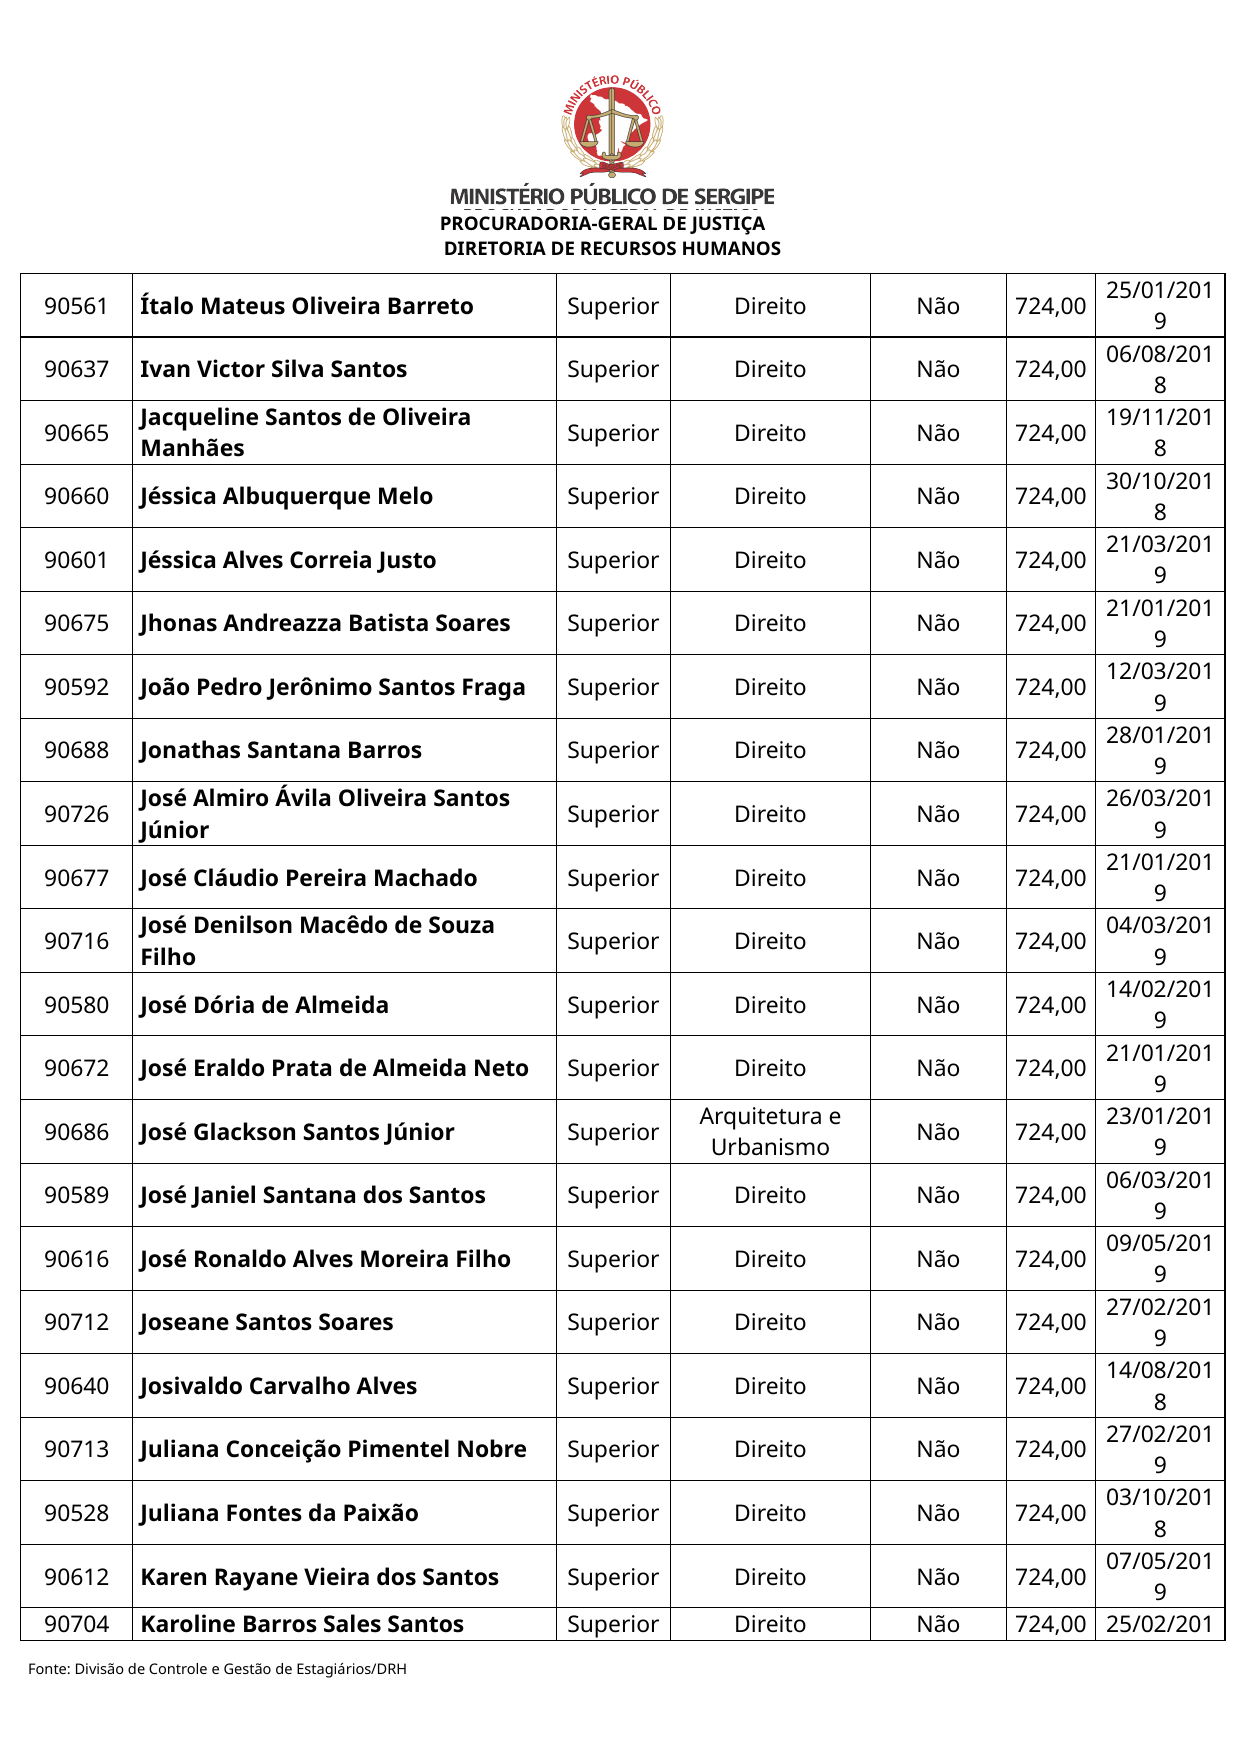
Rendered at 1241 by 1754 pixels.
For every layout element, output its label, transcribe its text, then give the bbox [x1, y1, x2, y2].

table_cell Superior [557, 1227, 670, 1289]
table_cell Direito [671, 655, 870, 718]
table_cell José Almiro Ávila Oliveira Santos Júnior [133, 782, 556, 845]
table_cell Não [871, 1100, 1006, 1162]
table_cell Direito [671, 528, 870, 591]
table_cell 21/01/2019 [1096, 592, 1224, 654]
table_cell Superior [557, 338, 670, 400]
table_cell José Janiel Santana dos Santos [133, 1164, 556, 1226]
table_cell 90716 [21, 909, 132, 972]
table_cell 04/03/2019 [1096, 909, 1224, 972]
table_cell Joseane Santos Soares [133, 1291, 556, 1353]
table_cell José Ronaldo Alves Moreira Filho [133, 1227, 556, 1289]
table_cell 06/03/2019 [1096, 1164, 1224, 1226]
table_cell 27/02/2019 [1096, 1418, 1224, 1480]
table_cell 724,00 [1007, 528, 1095, 591]
table_cell Direito [671, 973, 870, 1035]
table_cell 90726 [21, 782, 132, 845]
table_cell Direito [671, 592, 870, 654]
table_cell 90688 [21, 719, 132, 781]
table_cell 724,00 [1007, 1036, 1095, 1099]
table_cell Não [871, 1036, 1006, 1099]
table_cell Não [871, 528, 1006, 591]
table_cell 09/05/2019 [1096, 1227, 1224, 1289]
table_cell Karen Rayane Vieira dos Santos [133, 1545, 556, 1607]
table_cell Superior [557, 719, 670, 781]
table_cell Não [871, 909, 1006, 972]
table_cell Superior [557, 909, 670, 972]
table_cell Jéssica Albuquerque Melo [133, 465, 556, 527]
table_cell 724,00 [1007, 1354, 1095, 1417]
table_cell Direito [671, 719, 870, 781]
table_cell 90686 [21, 1100, 132, 1162]
table_cell Direito [671, 465, 870, 527]
table_cell Não [871, 1608, 1006, 1639]
table_cell Não [871, 1354, 1006, 1417]
table_cell Direito [671, 1418, 870, 1480]
table_cell Superior [557, 973, 670, 1035]
table_cell 724,00 [1007, 1100, 1095, 1162]
table_cell José Glackson Santos Júnior [133, 1100, 556, 1162]
table_cell Não [871, 592, 1006, 654]
table_cell Não [871, 465, 1006, 527]
table_cell Direito [671, 782, 870, 845]
table_cell José Denilson Macêdo de Souza Filho [133, 909, 556, 972]
table_cell Direito [671, 1608, 870, 1639]
table_cell 21/01/2019 [1096, 846, 1224, 908]
table_cell Direito [671, 1164, 870, 1226]
table_cell Direito [671, 1227, 870, 1289]
table_cell Direito [671, 909, 870, 972]
table_cell 06/08/2018 [1096, 338, 1224, 400]
table_cell Não [871, 1227, 1006, 1289]
table_cell Superior [557, 1164, 670, 1226]
table_cell José Dória de Almeida [133, 973, 556, 1035]
table_cell 90580 [21, 973, 132, 1035]
table_cell 90528 [21, 1481, 132, 1544]
table_cell 07/05/2019 [1096, 1545, 1224, 1607]
table_cell 724,00 [1007, 1291, 1095, 1353]
table_cell Não [871, 1291, 1006, 1353]
table_cell Não [871, 973, 1006, 1035]
table_cell Superior [557, 846, 670, 908]
table_cell 90677 [21, 846, 132, 908]
table_cell 724,00 [1007, 1545, 1095, 1607]
table_cell Superior [557, 592, 670, 654]
table_cell Direito [671, 1036, 870, 1099]
table_cell Superior [557, 782, 670, 845]
table_cell Não [871, 782, 1006, 845]
table_cell 90616 [21, 1227, 132, 1289]
table_cell Superior [557, 1100, 670, 1162]
table_cell Superior [557, 1608, 670, 1639]
table_cell 90665 [21, 401, 132, 463]
table_cell Não [871, 1164, 1006, 1226]
table_cell 90561 [21, 274, 132, 336]
table_cell 724,00 [1007, 1418, 1095, 1480]
table_cell Superior [557, 465, 670, 527]
table_cell 90601 [21, 528, 132, 591]
table_cell 30/10/2018 [1096, 465, 1224, 527]
table_cell José Eraldo Prata de Almeida Neto [133, 1036, 556, 1099]
table_cell 25/01/2019 [1096, 274, 1224, 336]
table_cell Superior [557, 1418, 670, 1480]
table_cell 724,00 [1007, 338, 1095, 400]
table_cell 90675 [21, 592, 132, 654]
table_cell Jhonas Andreazza Batista Soares [133, 592, 556, 654]
table_cell Jéssica Alves Correia Justo [133, 528, 556, 591]
table_cell Jonathas Santana Barros [133, 719, 556, 781]
table_cell Não [871, 274, 1006, 336]
table_cell Não [871, 719, 1006, 781]
table_cell Josivaldo Carvalho Alves [133, 1354, 556, 1417]
table_cell 90640 [21, 1354, 132, 1417]
table_cell Superior [557, 401, 670, 463]
table_cell 26/03/2019 [1096, 782, 1224, 845]
table_cell Direito [671, 1545, 870, 1607]
table_cell 724,00 [1007, 655, 1095, 718]
table_cell 14/02/2019 [1096, 973, 1224, 1035]
table_cell Superior [557, 1354, 670, 1417]
table_cell Ítalo Mateus Oliveira Barreto [133, 274, 556, 336]
table_cell 724,00 [1007, 1481, 1095, 1544]
table_cell Juliana Fontes da Paixão [133, 1481, 556, 1544]
table_cell 90713 [21, 1418, 132, 1480]
table_cell 21/01/2019 [1096, 1036, 1224, 1099]
table_cell 25/02/201 [1096, 1608, 1224, 1639]
picture [450, 75, 774, 210]
table_cell 724,00 [1007, 1608, 1095, 1639]
table_cell Não [871, 338, 1006, 400]
table_cell 03/10/2018 [1096, 1481, 1224, 1544]
table_cell 90672 [21, 1036, 132, 1099]
table_cell 90612 [21, 1545, 132, 1607]
table_cell 724,00 [1007, 719, 1095, 781]
table_cell Não [871, 1418, 1006, 1480]
table_cell 724,00 [1007, 401, 1095, 463]
table_cell 724,00 [1007, 274, 1095, 336]
table_cell 724,00 [1007, 1227, 1095, 1289]
table_cell 724,00 [1007, 846, 1095, 908]
table_cell José Cláudio Pereira Machado [133, 846, 556, 908]
table_cell Direito [671, 846, 870, 908]
table_cell Direito [671, 401, 870, 463]
table_cell Não [871, 1545, 1006, 1607]
table_cell 724,00 [1007, 782, 1095, 845]
table_cell Superior [557, 655, 670, 718]
table_cell Não [871, 401, 1006, 463]
table_cell 724,00 [1007, 1164, 1095, 1226]
table_cell 724,00 [1007, 973, 1095, 1035]
table_cell Direito [671, 1481, 870, 1544]
table_cell 90637 [21, 338, 132, 400]
table_cell 90589 [21, 1164, 132, 1226]
table_cell 21/03/2019 [1096, 528, 1224, 591]
table_cell Não [871, 655, 1006, 718]
table_cell 12/03/2019 [1096, 655, 1224, 718]
table_cell Arquitetura e Urbanismo [671, 1100, 870, 1162]
table_cell 724,00 [1007, 465, 1095, 527]
table_cell 90704 [21, 1608, 132, 1639]
table_cell 28/01/2019 [1096, 719, 1224, 781]
table_cell João Pedro Jerônimo Santos Fraga [133, 655, 556, 718]
table_cell Superior [557, 1481, 670, 1544]
table_cell Direito [671, 1291, 870, 1353]
table_cell Karoline Barros Sales Santos [133, 1608, 556, 1639]
table_cell Juliana Conceição Pimentel Nobre [133, 1418, 556, 1480]
table_cell 90660 [21, 465, 132, 527]
table_cell Direito [671, 1354, 870, 1417]
table_cell 27/02/2019 [1096, 1291, 1224, 1353]
table_cell Jacqueline Santos de Oliveira Manhães [133, 401, 556, 463]
table_cell 724,00 [1007, 592, 1095, 654]
table_cell 724,00 [1007, 909, 1095, 972]
table_cell 14/08/2018 [1096, 1354, 1224, 1417]
table_cell Direito [671, 338, 870, 400]
table_cell 90592 [21, 655, 132, 718]
table_cell Superior [557, 1291, 670, 1353]
table_cell Não [871, 1481, 1006, 1544]
table_cell Não [871, 846, 1006, 908]
table_cell 90712 [21, 1291, 132, 1353]
table_cell Superior [557, 528, 670, 591]
table_cell Superior [557, 1036, 670, 1099]
table_cell 23/01/2019 [1096, 1100, 1224, 1162]
table_cell Superior [557, 274, 670, 336]
table_cell Ivan Victor Silva Santos [133, 338, 556, 400]
table_cell Direito [671, 274, 870, 336]
table_cell Superior [557, 1545, 670, 1607]
table_cell 19/11/2018 [1096, 401, 1224, 463]
